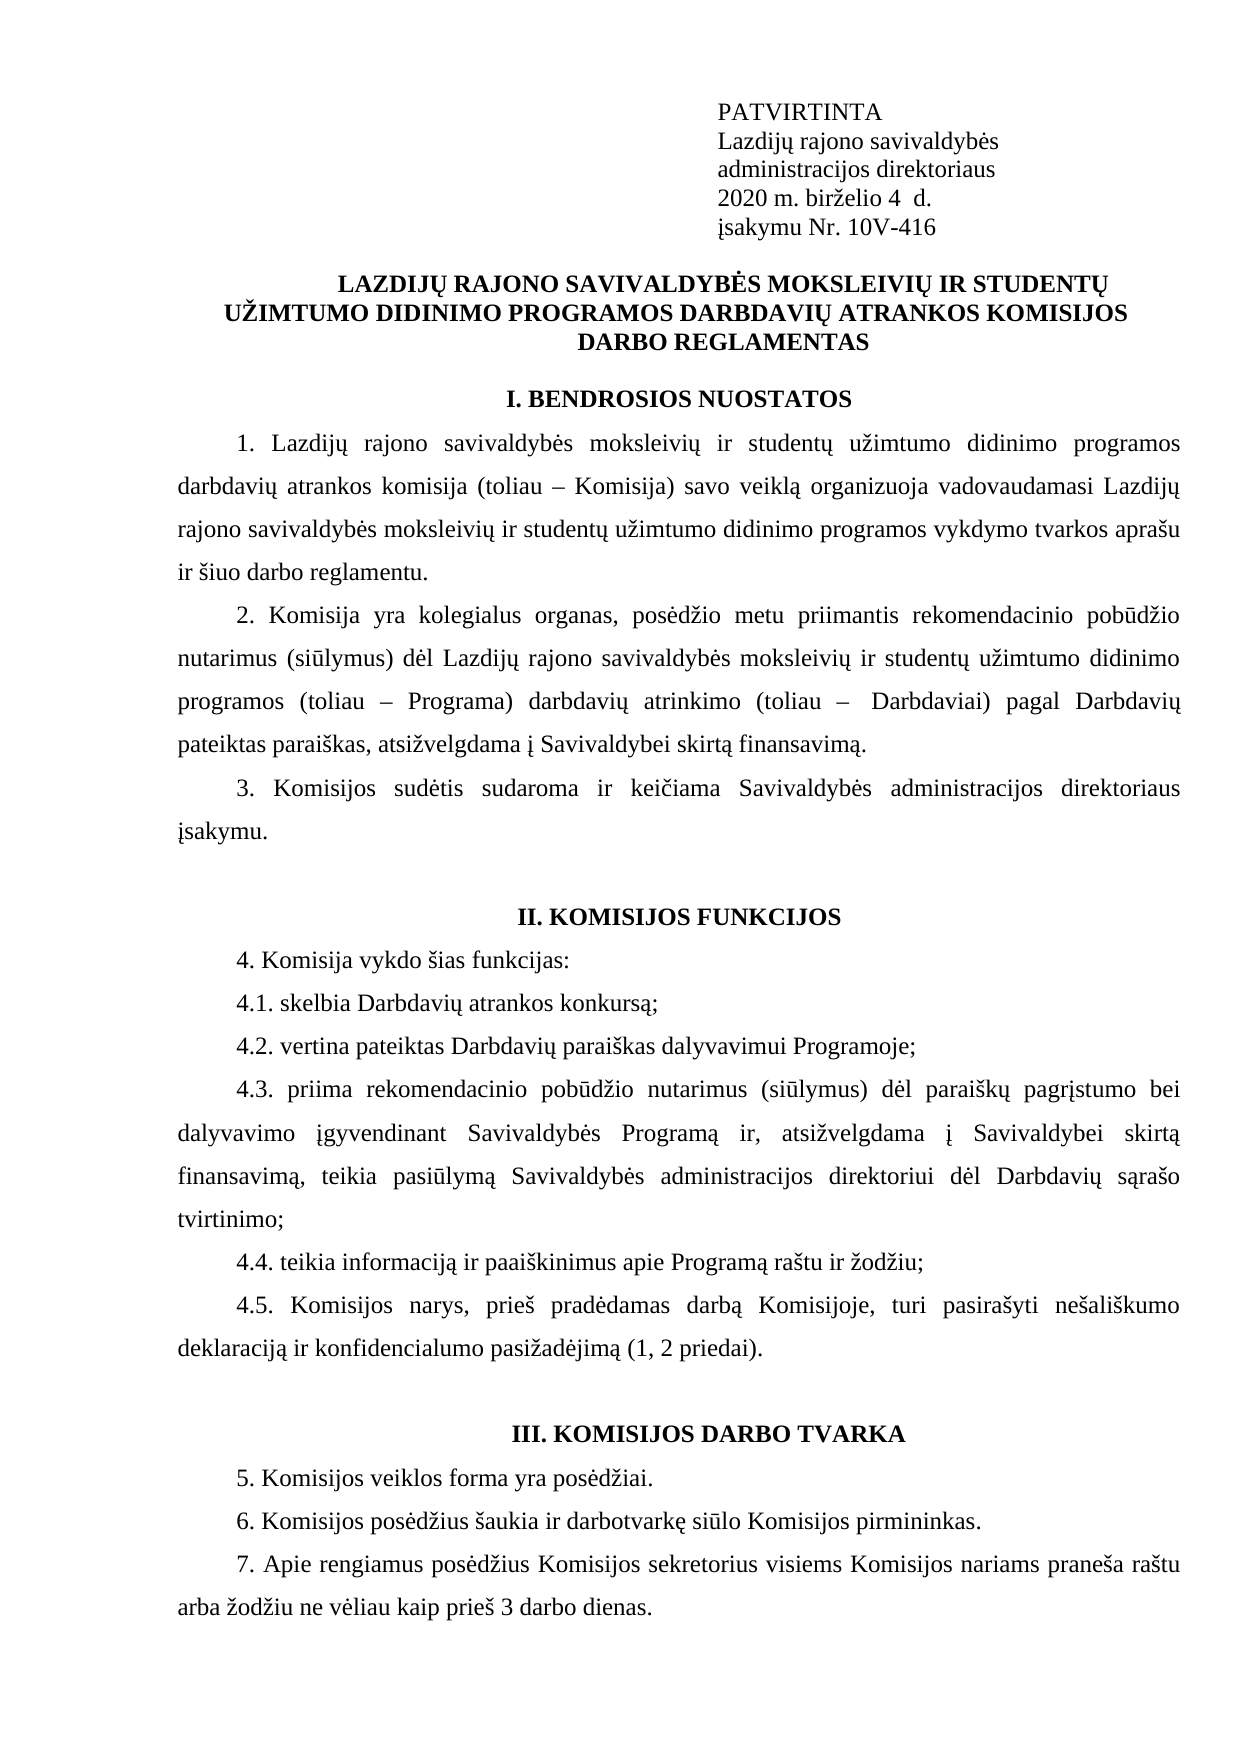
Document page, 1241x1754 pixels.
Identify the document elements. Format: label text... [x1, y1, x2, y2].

text 4.5. Komisijos narys, prieš pradėdamas darbą Komisijoje, turi pasirašyti nešališkumo deklaraciją ir konfidencialumo pasižadėjimą (1, 2 priedai). [177, 1290, 1181, 1362]
text 6. Komisijos posėdžius šaukia ir darbotvarkę siūlo Komisijos pirmininkas. [177, 1506, 1181, 1534]
text 4.2. vertina pateiktas Darbdavių paraiškas dalyvavimui Programoje; [177, 1031, 1181, 1060]
text I. BENDROSIOS NUOSTATOS [177, 384, 1181, 413]
text LAZDIJŲ RAJONO SAVIVALDYBĖS MOKSLEIVIŲ IR STUDENTŲ UŽIMTUMO DIDINIMO PROGRAMOS DARBDAVIŲ ATRANKOS KOMISIJOS [177, 269, 1181, 327]
text 4.4. teikia informaciją ir paaiškinimus apie Programą raštu ir žodžiu; [177, 1247, 1181, 1276]
text III. KOMISIJOS DARBO TVARKA [177, 1419, 1181, 1448]
text 5. Komisijos veiklos forma yra posėdžiai. [177, 1463, 1181, 1491]
text įsakymu Nr. 10V-416 [582, 212, 1181, 241]
text DARBO REGLAMENTAS [177, 327, 1181, 356]
text PATVIRTINTA [582, 97, 1181, 126]
text 7. Apie rengiamus posėdžius Komisijos sekretorius visiems Komisijos nariams praneša raštu arba žodžiu ne vėliau kaip prieš 3 darbo dienas. [177, 1549, 1181, 1621]
text 4.3. priima rekomendacinio pobūdžio nutarimus (siūlymus) dėl paraiškų pagrįstumo bei dalyvavimo įgyvendinant Savivaldybės Programą ir, atsižvelgdama į Savivaldybei skirtą finansavimą, teikia pasiūlymą Savivaldybės administracijos direktoriui dėl Darbdavių sąrašo tvirtinimo; [177, 1074, 1181, 1233]
text administracijos direktoriaus [582, 154, 1181, 183]
text 1. Lazdijų rajono savivaldybės moksleivių ir studentų užimtumo didinimo programos darbdavių atrankos komisija (toliau – Komisija) savo veiklą organizuoja vadovaudamasi Lazdijų rajono savivaldybės moksleivių ir studentų užimtumo didinimo programos vykdymo tvarkos aprašu ir šiuo darbo reglamentu. [177, 428, 1181, 586]
text 4. Komisija vykdo šias funkcijas: [177, 945, 1181, 974]
text 2020 m. birželio 4 d. [582, 183, 1181, 212]
text II. KOMISIJOS FUNKCIJOS [177, 902, 1181, 931]
text 2. Komisija yra kolegialus organas, posėdžio metu priimantis rekomendacinio pobūdžio nutarimus (siūlymus) dėl Lazdijų rajono savivaldybės moksleivių ir studentų užimtumo didinimo programos (toliau – Programa) darbdavių atrinkimo (toliau – Darbdaviai) pagal Darbdavių pateiktas paraiškas, atsižvelgdama į Savivaldybei skirtą finansavimą. [177, 600, 1181, 758]
text 4.1. skelbia Darbdavių atrankos konkursą; [236, 988, 1181, 1017]
text Lazdijų rajono savivaldybės [582, 126, 1181, 154]
text 3. Komisijos sudėtis sudaroma ir keičiama Savivaldybės administracijos direktoriaus įsakymu. [177, 773, 1181, 844]
